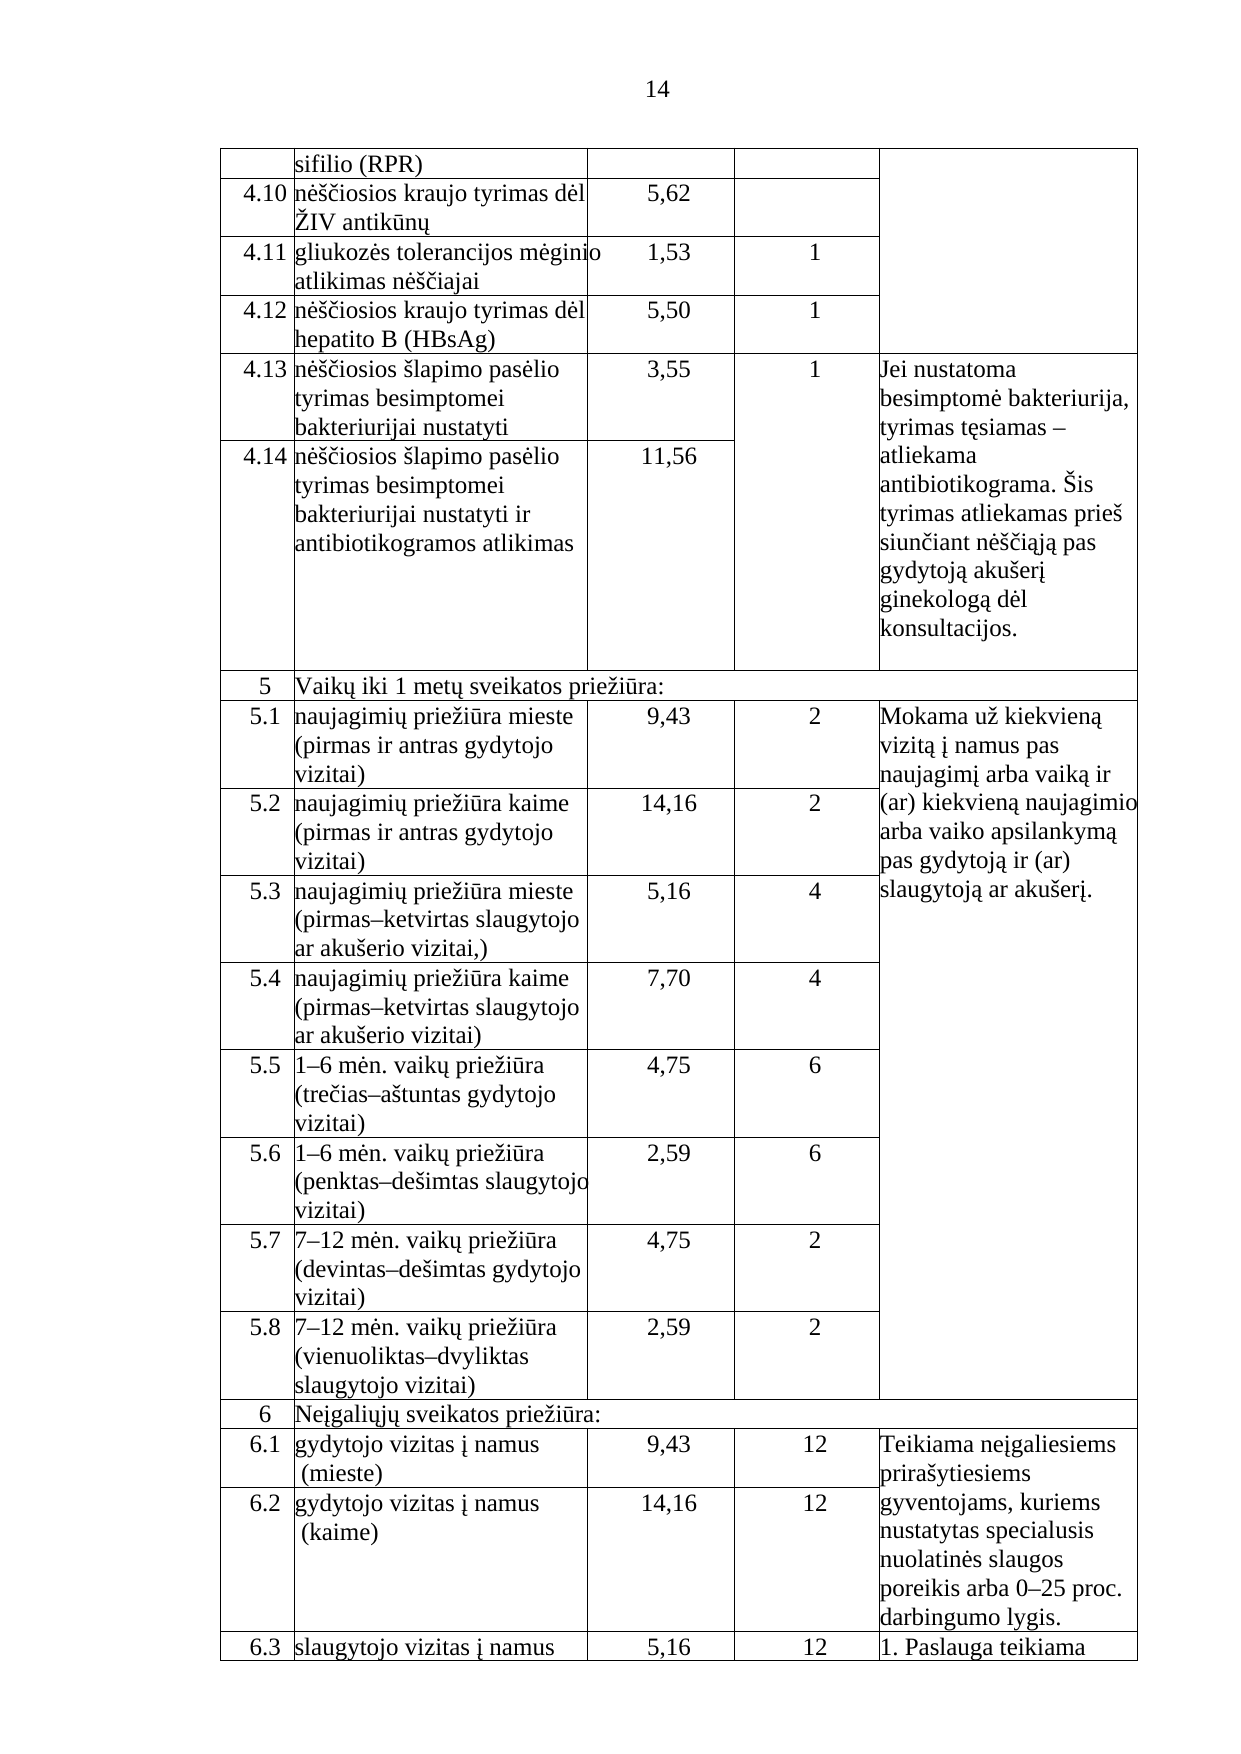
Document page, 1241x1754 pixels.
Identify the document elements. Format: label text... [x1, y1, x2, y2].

table_cell nėščiosios šlapimo pasėlio tyrimas besimptomei bakteriurijai nustatyti ir antibiotikogramos atlikimas [295, 441, 587, 670]
table_cell 6 [735, 1050, 879, 1137]
table_cell 4.14 [221, 441, 294, 670]
table_cell 6.1 [221, 1429, 294, 1487]
table_cell [208, 353, 220, 440]
table_cell 2,59 [588, 1312, 734, 1398]
table_cell [208, 1631, 220, 1660]
table_cell 2 [735, 789, 879, 875]
table_cell naujagimių priežiūra mieste (pirmas ir antras gydytojo vizitai) [295, 701, 587, 787]
table_cell slaugytojo vizitas į namus [295, 1632, 587, 1660]
table_cell 2 [735, 701, 879, 787]
table_cell 5.3 [221, 876, 294, 962]
table_cell gliukozės tolerancijos mėginio atlikimas nėščiajai [295, 237, 587, 294]
table_cell 2,59 [588, 1138, 734, 1224]
table_cell 1 [735, 354, 879, 670]
table_cell [208, 1399, 220, 1428]
table_cell [735, 179, 879, 236]
table_cell [208, 875, 220, 962]
table_cell 2 [735, 1312, 879, 1398]
table_cell 9,43 [588, 701, 734, 787]
table_cell 6.3 [221, 1632, 294, 1660]
table_cell [221, 149, 294, 177]
table_cell 12 [735, 1632, 879, 1660]
table_cell 1 [735, 237, 879, 294]
table_cell sifilio (RPR) [295, 149, 587, 177]
table_cell gydytojo vizitas į namus (mieste) [295, 1429, 587, 1487]
table_cell 5 [221, 671, 294, 700]
table_cell Vaikų iki 1 metų sveikatos priežiūra: [295, 671, 1137, 700]
table_cell [208, 1224, 220, 1311]
table_cell naujagimių priežiūra kaime (pirmas ir antras gydytojo vizitai) [295, 789, 587, 875]
table_cell 4.13 [221, 354, 294, 440]
table_cell 6 [735, 1138, 879, 1224]
table_cell 5,62 [588, 179, 734, 236]
table_cell 4,75 [588, 1225, 734, 1311]
table_cell [208, 178, 220, 236]
table_cell [208, 1137, 220, 1224]
table_cell 4.11 [221, 237, 294, 294]
table_cell [588, 149, 734, 177]
table_cell Teikiama neįgaliesiems prirašytiesiems gyventojams, kuriems nustatytas specialusis nuolatinės slaugos poreikis arba 0–25 proc. darbingumo lygis. [880, 1429, 1137, 1631]
table_cell naujagimių priežiūra mieste (pirmas–ketvirtas slaugytojo ar akušerio vizitai,) [295, 876, 587, 962]
table_cell [880, 149, 1137, 353]
table_cell [208, 148, 220, 177]
table_cell [208, 1049, 220, 1137]
table_cell 7–12 mėn. vaikų priežiūra (vienuoliktas–dvyliktas slaugytojo vizitai) [295, 1312, 587, 1398]
table_cell [208, 236, 220, 294]
table_cell [208, 1311, 220, 1398]
table_cell 14,16 [588, 789, 734, 875]
table_cell 4.12 [221, 296, 294, 353]
table_cell 4.10 [221, 179, 294, 236]
table_cell 11,56 [588, 441, 734, 670]
table_cell [208, 670, 220, 700]
table_cell [208, 700, 220, 787]
table_cell [735, 149, 879, 177]
table_cell [208, 962, 220, 1049]
table_cell 5.7 [221, 1225, 294, 1311]
table_cell 5.5 [221, 1050, 294, 1137]
table_cell 1–6 mėn. vaikų priežiūra (penktas–dešimtas slaugytojo vizitai) [295, 1138, 587, 1224]
table_cell nėščiosios šlapimo pasėlio tyrimas besimptomei bakteriurijai nustatyti [295, 354, 587, 440]
table_cell naujagimių priežiūra kaime (pirmas–ketvirtas slaugytojo ar akušerio vizitai) [295, 963, 587, 1049]
table_cell 5.4 [221, 963, 294, 1049]
table_cell Neįgaliųjų sveikatos priežiūra: [295, 1400, 1137, 1428]
table_cell 4 [735, 963, 879, 1049]
table_cell [208, 1487, 220, 1631]
table_cell [208, 788, 220, 875]
table_cell 5.8 [221, 1312, 294, 1398]
table_cell 5.2 [221, 789, 294, 875]
table_cell 14,16 [588, 1488, 734, 1631]
table_cell 5,16 [588, 1632, 734, 1660]
table_cell 1 [735, 296, 879, 353]
table_cell 1–6 mėn. vaikų priežiūra (trečias–aštuntas gydytojo vizitai) [295, 1050, 587, 1137]
table_cell 5.1 [221, 701, 294, 787]
table_cell 7–12 mėn. vaikų priežiūra (devintas–dešimtas gydytojo vizitai) [295, 1225, 587, 1311]
table_cell 6.2 [221, 1488, 294, 1631]
table_cell 1,53 [588, 237, 734, 294]
table_cell [208, 295, 220, 353]
table_cell 2 [735, 1225, 879, 1311]
table_cell [208, 440, 220, 670]
table_cell nėščiosios kraujo tyrimas dėl hepatito B (HBsAg) [295, 296, 587, 353]
table_cell [208, 1428, 220, 1487]
table_cell Mokama už kiekvieną vizitą į namus pas naujagimį arba vaiką ir (ar) kiekvieną naujagimio arba vaiko apsilankymą pas gydytoją ir (ar) slaugytoją ar akušerį. [880, 701, 1137, 1398]
table_cell 6 [221, 1400, 294, 1428]
table_cell 5,50 [588, 296, 734, 353]
table_cell 3,55 [588, 354, 734, 440]
table_cell gydytojo vizitas į namus (kaime) [295, 1488, 587, 1631]
table_cell 5,16 [588, 876, 734, 962]
table_cell nėščiosios kraujo tyrimas dėl ŽIV antikūnų [295, 179, 587, 236]
table_cell 7,70 [588, 963, 734, 1049]
table_cell Jei nustatoma besimptomė bakteriurija, tyrimas tęsiamas – atliekama antibiotikograma. Šis tyrimas atliekamas prieš siunčiant nėščiąją pas gydytoją akušerį ginekologą dėl konsultacijos. [880, 354, 1137, 670]
table_cell 12 [735, 1488, 879, 1631]
table_cell 12 [735, 1429, 879, 1487]
table_cell 9,43 [588, 1429, 734, 1487]
table_cell 1. Paslauga teikiama [880, 1632, 1137, 1660]
table_cell 4 [735, 876, 879, 962]
table_cell 5.6 [221, 1138, 294, 1224]
table_cell 4,75 [588, 1050, 734, 1137]
